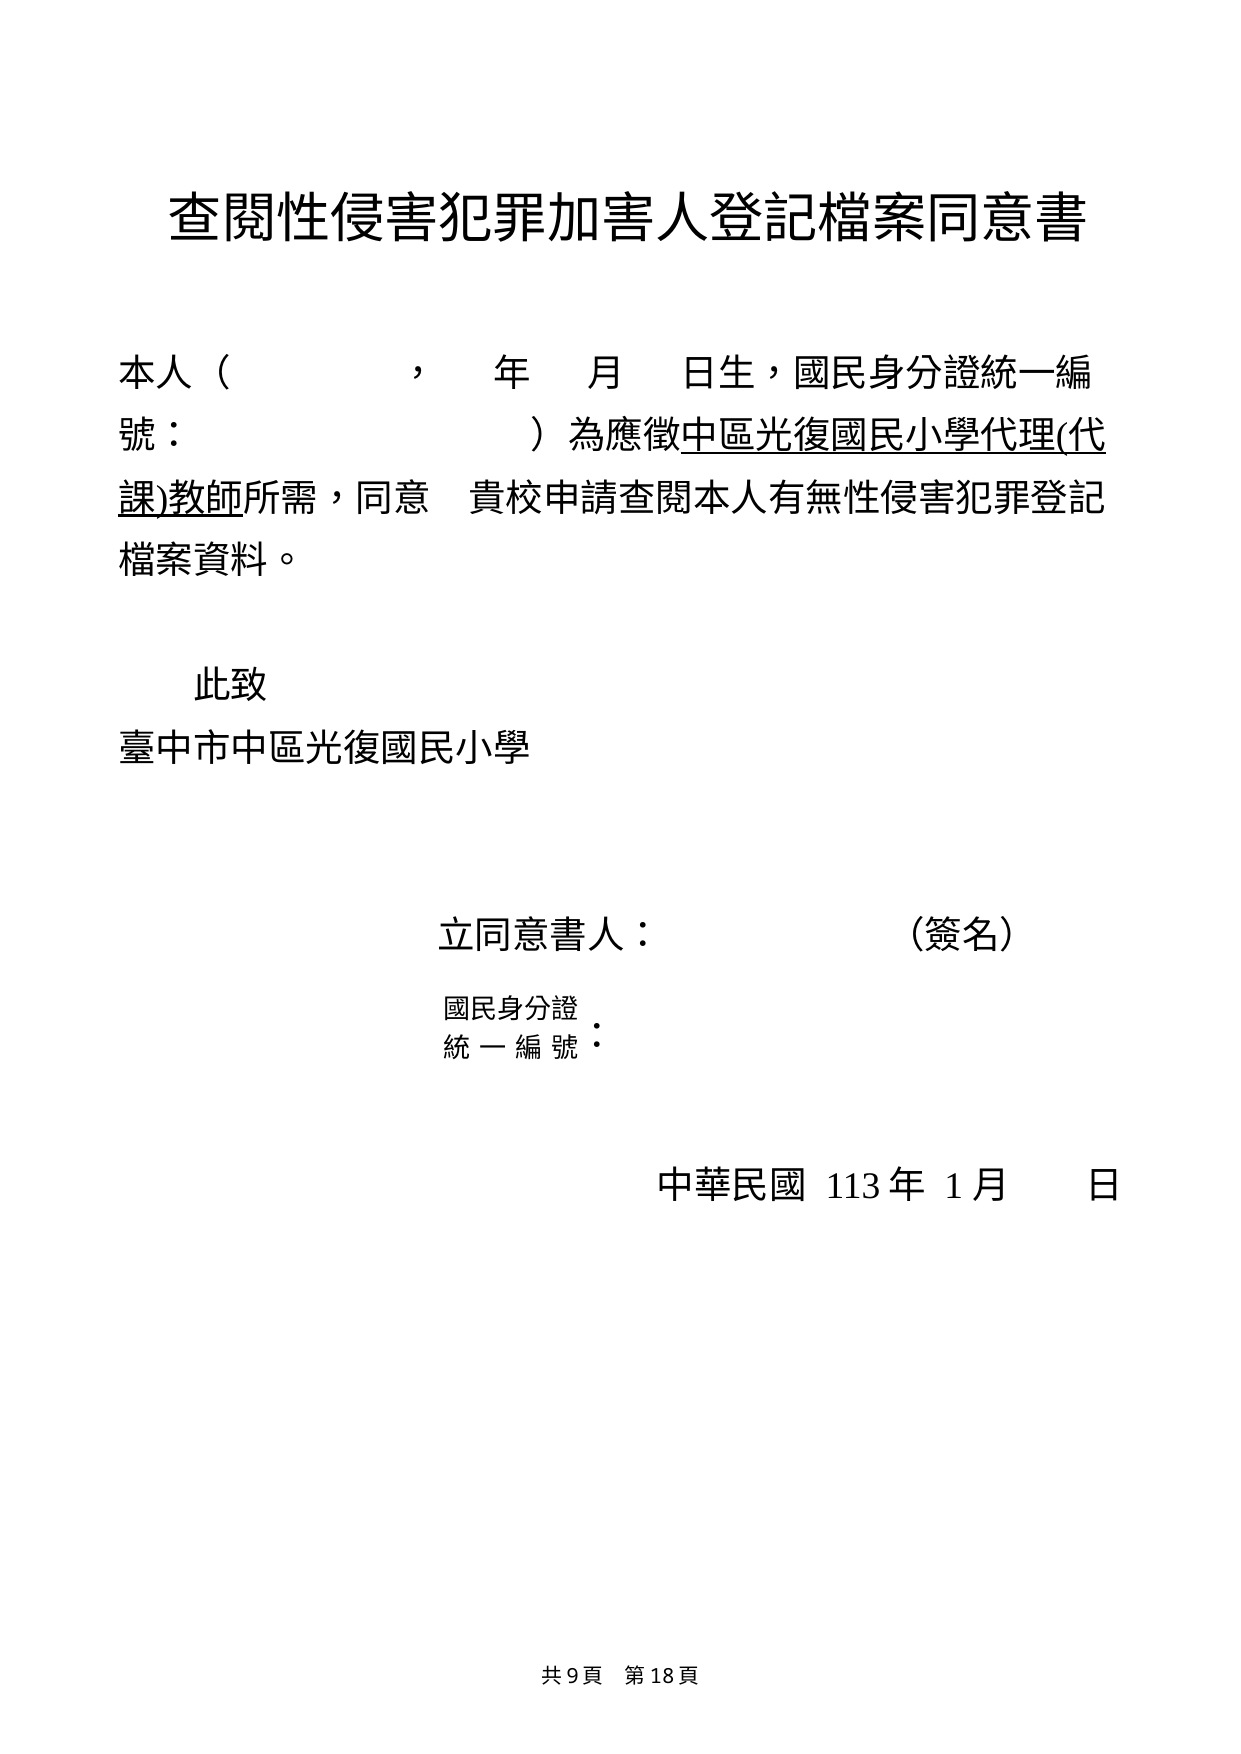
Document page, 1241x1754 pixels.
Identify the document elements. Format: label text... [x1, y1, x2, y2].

text 本人（ ， 年 月 日生，國民身分證統一編號： ）為應徵中區光復國民小學代理(代課)教師所需，同意 貴校申請查閱本人有無性侵害犯罪登記檔案資料。 [118, 328, 1122, 578]
text 臺中市中區光復國民小學 [118, 703, 1122, 766]
text 立同意書人： （簽名） [118, 891, 1122, 953]
text 國民身分證統一編號： [118, 953, 1122, 1078]
text 此致 [118, 641, 1122, 703]
text 查閱性侵害犯罪加害人登記檔案同意書 [118, 141, 1138, 266]
text 中華民國 113年 1 月 日 [118, 1141, 1122, 1203]
